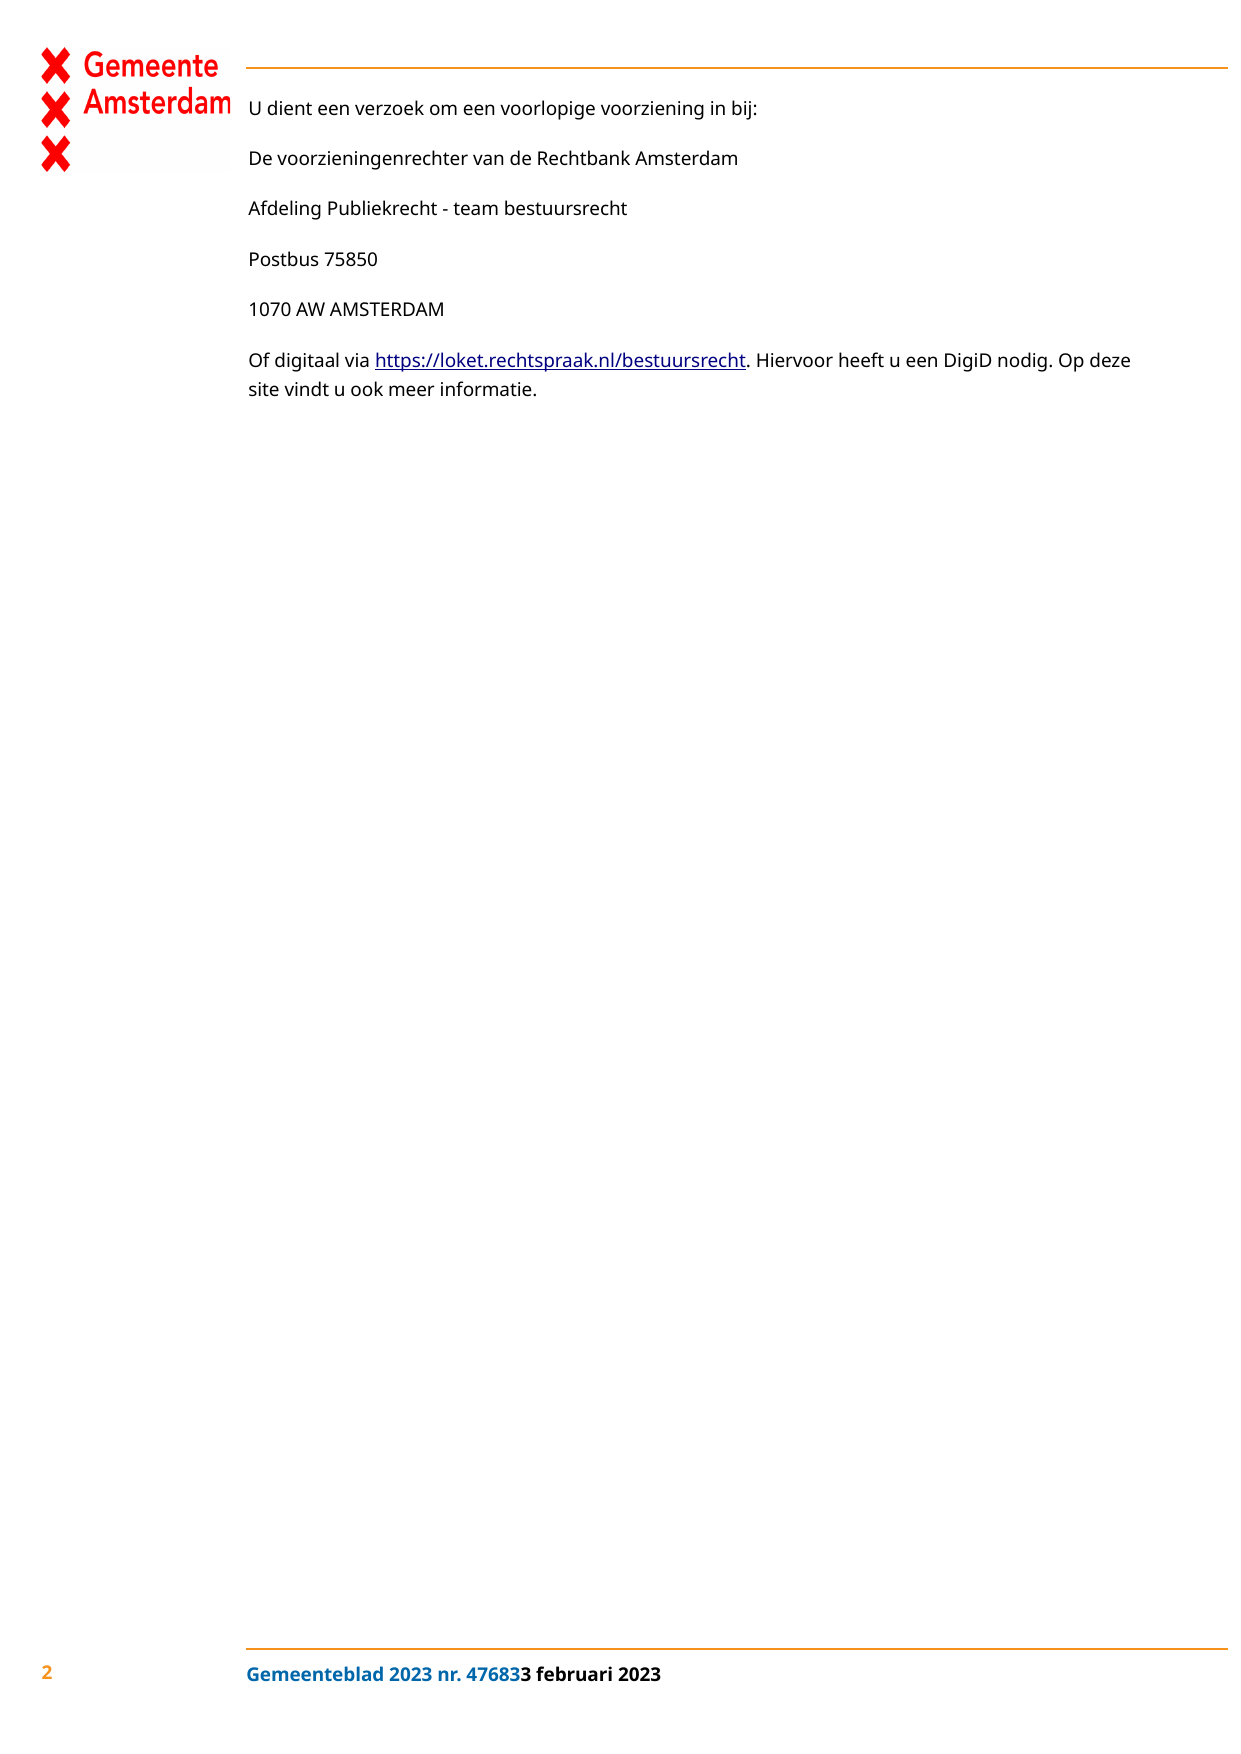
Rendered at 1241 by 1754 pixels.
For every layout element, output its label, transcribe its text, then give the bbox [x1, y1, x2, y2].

text Postbus 75850 [248, 246, 1152, 272]
text De voorzieningenrechter van de Rechtbank Amsterdam [248, 145, 1152, 171]
text 1070 AW AMSTERDAM [248, 296, 1152, 322]
text Of digitaal via https://loket.rechtspraak.nl/bestuursrecht. Hiervoor heeft u een DigiD nodig. Op deze site vindt u ook meer informatie. [248, 347, 1152, 402]
text Afdeling Publiekrecht - team bestuursrecht [248, 196, 1152, 221]
text U dient een verzoek om een voorlopige voorziening in bij: [248, 95, 1152, 121]
picture [41, 47, 231, 172]
